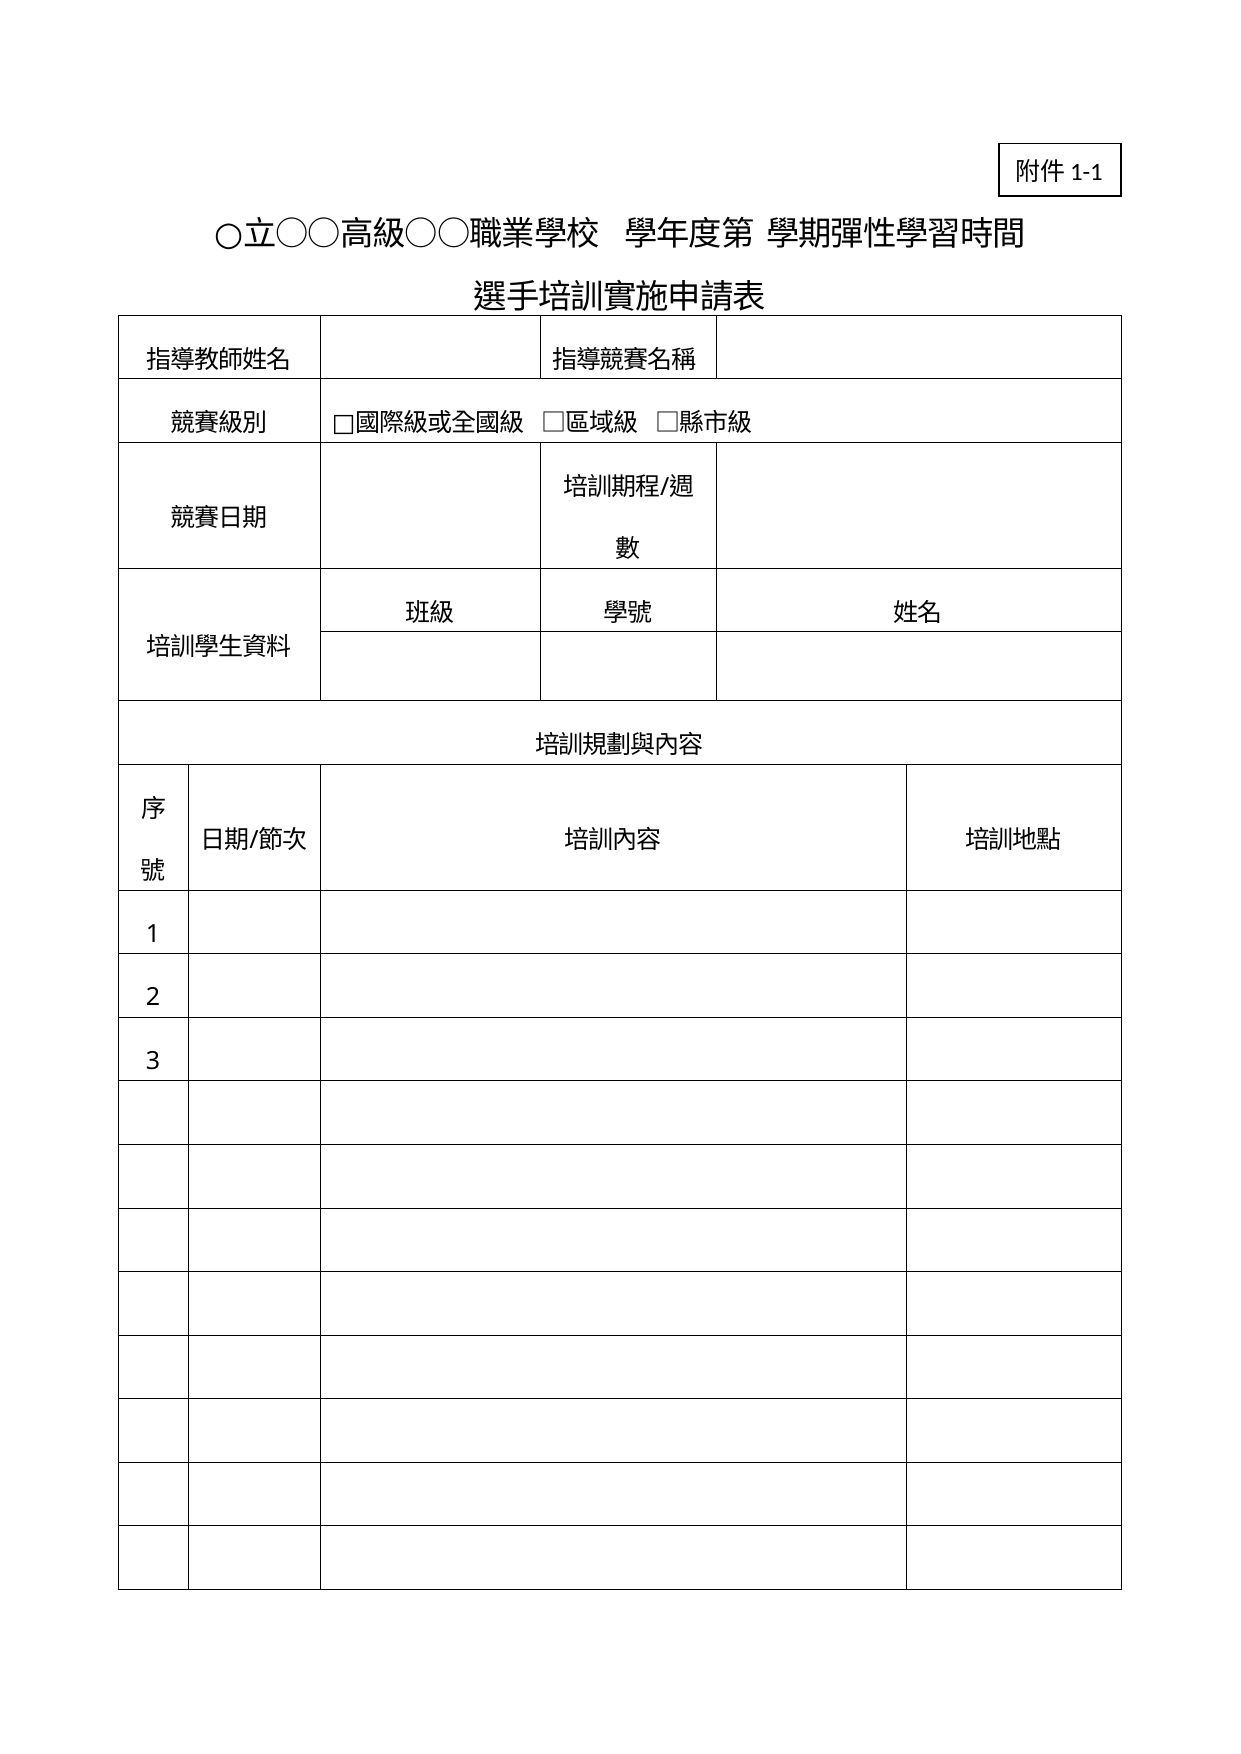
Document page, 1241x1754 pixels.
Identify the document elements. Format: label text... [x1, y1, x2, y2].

table_cell 序號 [119, 765, 188, 890]
table_cell [321, 1081, 906, 1144]
table_header 指導教師姓名 [119, 316, 320, 378]
table_cell [321, 1209, 906, 1271]
table_cell [907, 1272, 1121, 1334]
table_cell [189, 1526, 320, 1589]
table_cell [119, 1463, 188, 1525]
table_cell [907, 891, 1121, 953]
table_cell [717, 443, 1121, 568]
table_cell [321, 1463, 906, 1525]
text [1000, 144, 1120, 195]
table_cell 競賽日期 [119, 443, 320, 568]
table_cell 培訓地點 [907, 765, 1121, 890]
table_cell [907, 1336, 1121, 1398]
table_cell [907, 1526, 1121, 1589]
table_cell 3 [119, 1018, 188, 1080]
table_cell [907, 1145, 1121, 1207]
table_cell [907, 954, 1121, 1017]
table_cell [189, 954, 320, 1017]
table_cell [321, 891, 906, 953]
table_cell [119, 1272, 188, 1334]
table_cell [189, 1145, 320, 1207]
table_cell [189, 1272, 320, 1334]
table_cell [907, 1209, 1121, 1271]
table_cell [907, 1081, 1121, 1144]
table_cell [119, 1081, 188, 1144]
text 選手培訓實施申請表 [118, 252, 1122, 314]
table_cell 競賽級別 [119, 379, 320, 442]
table_cell [119, 1145, 188, 1207]
table_header [717, 316, 1121, 378]
table_cell [717, 632, 1121, 700]
table_cell [189, 1018, 320, 1080]
table_cell [119, 1209, 188, 1271]
table_cell [321, 1145, 906, 1207]
table_cell [541, 632, 716, 700]
table_cell [321, 954, 906, 1017]
table_cell [321, 1526, 906, 1589]
table_cell 1 [119, 891, 188, 953]
table_cell 姓名 [717, 569, 1121, 631]
table_cell 培訓期程/週數 [541, 443, 716, 568]
table_cell [321, 1272, 906, 1334]
table_cell [321, 1018, 906, 1080]
table_cell 日期/節次 [189, 765, 320, 890]
table_cell [907, 1018, 1121, 1080]
table_cell [189, 1081, 320, 1144]
table_cell [907, 1463, 1121, 1525]
table_cell [321, 1336, 906, 1398]
table_cell 培訓內容 [321, 765, 906, 890]
table_cell 班級 [321, 569, 540, 631]
table_cell [119, 1399, 188, 1462]
table_cell [321, 443, 540, 568]
table_cell [189, 891, 320, 953]
table_cell [907, 1399, 1121, 1462]
table_cell [189, 1209, 320, 1271]
text ○立○○高級○○職業學校 學年度第 學期彈性學習時間 [118, 189, 1122, 252]
table_header [321, 316, 540, 378]
table_cell [321, 1399, 906, 1462]
table_cell [119, 1526, 188, 1589]
table_cell □國際級或全國級 □區域級 □縣市級 [321, 379, 1121, 442]
table_cell 培訓規劃與內容 [119, 701, 1121, 764]
table_cell [321, 632, 540, 700]
table_cell 培訓學生資料 [119, 569, 320, 700]
text 附件1-1 [1015, 152, 1105, 187]
table_cell 2 [119, 954, 188, 1017]
table_cell 學號 [541, 569, 716, 631]
table_cell [189, 1399, 320, 1462]
table_cell [119, 1336, 188, 1398]
table_header 指導競賽名稱 [541, 316, 716, 378]
table_cell [189, 1463, 320, 1525]
table_cell [189, 1336, 320, 1398]
